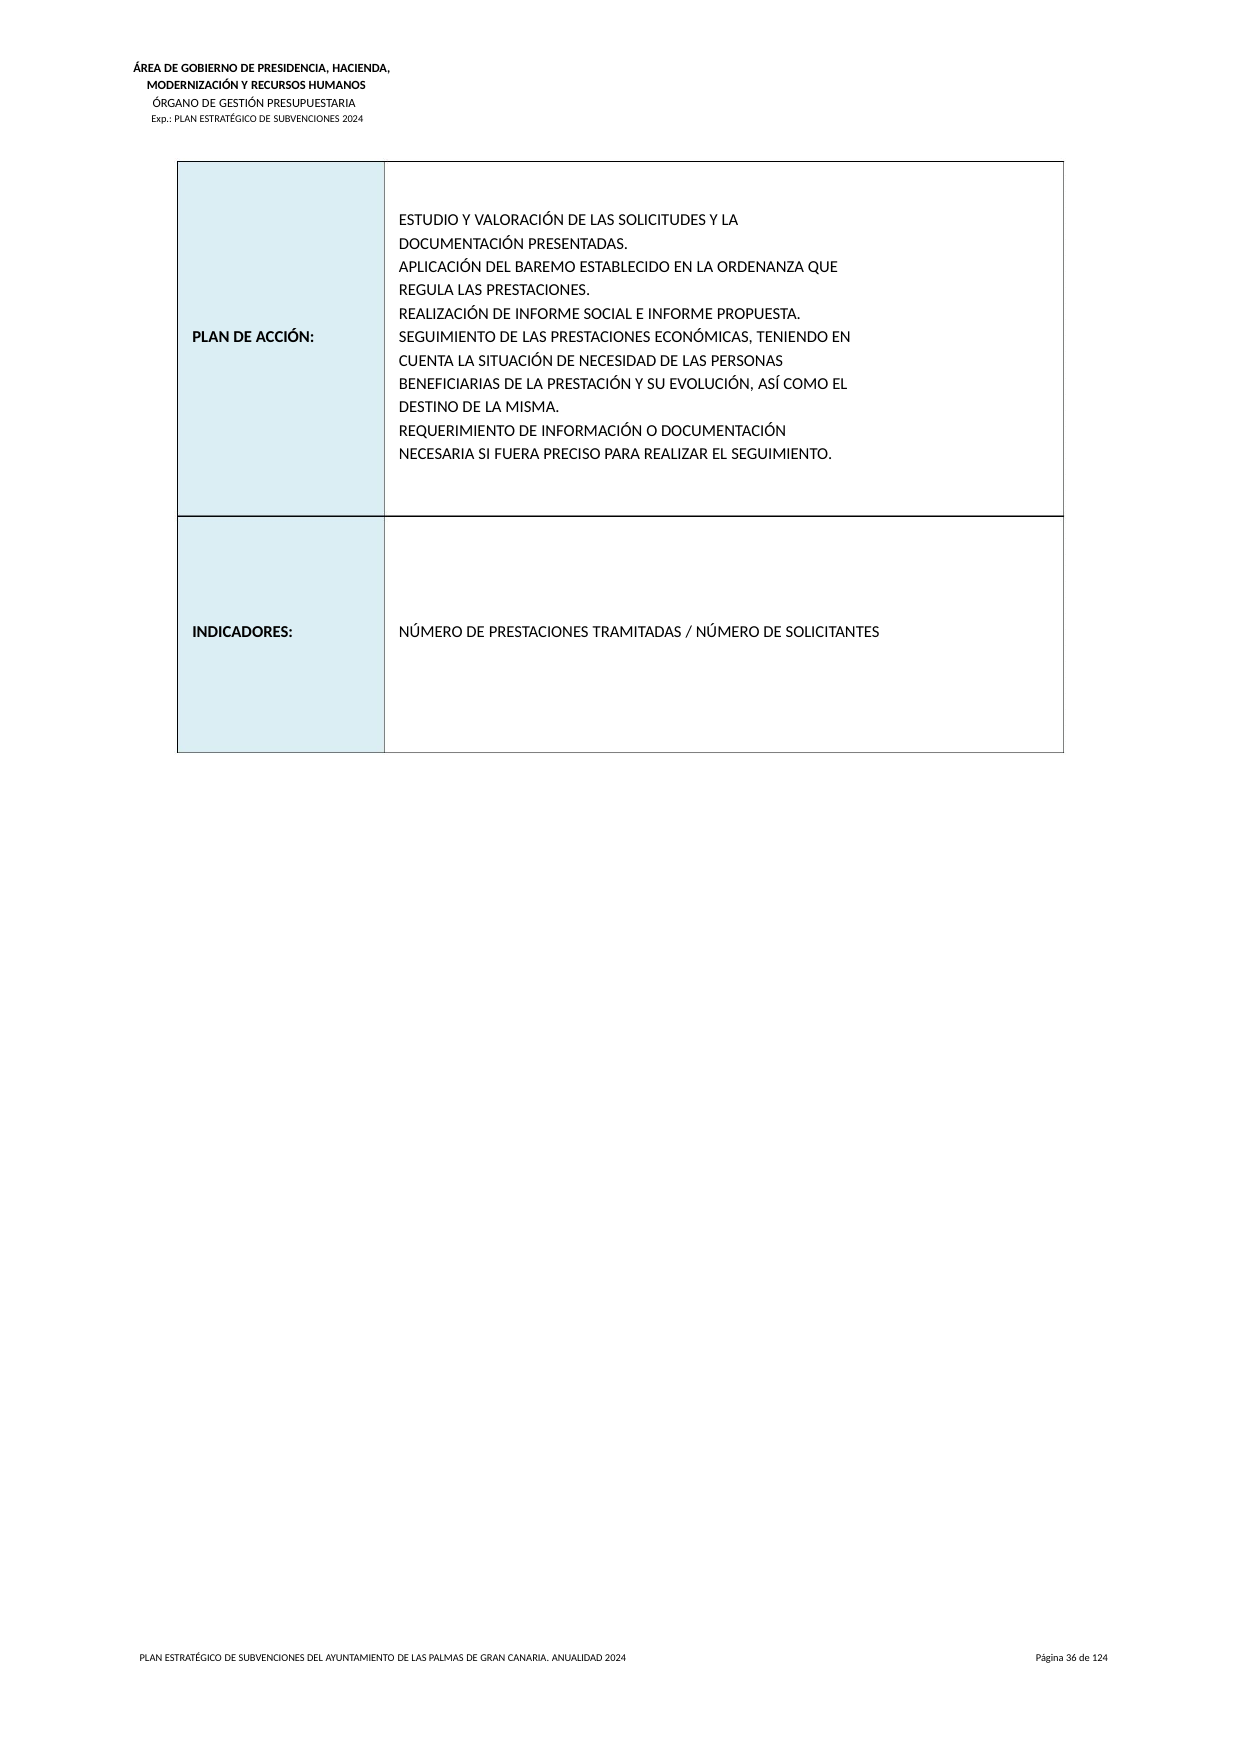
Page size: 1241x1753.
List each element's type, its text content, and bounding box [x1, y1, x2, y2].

text NÚMERO DE PRESTACIONES TRAMITADAS / NÚMERO DE SOLICITANTES [399, 622, 910, 642]
text REALIZACIÓN DE INFORME SOCIAL E INFORME PROPUESTA. [399, 303, 878, 323]
text PLAN DE ACCIÓN: [192, 326, 339, 347]
text APLICACIÓN DEL BAREMO ESTABLECIDO EN LA ORDENANZA QUE [399, 256, 865, 276]
text Página 36 de 124 [1036, 1652, 1123, 1664]
text DOCUMENTACIÓN PRESENTADAS. [399, 233, 865, 253]
text BENEFICIARIAS DE LA PRESTACIÓN Y SU EVOLUCIÓN, ASÍ COMO EL [399, 373, 878, 393]
text SEGUIMIENTO DE LAS PRESTACIONES ECONÓMICAS, TENIENDO EN [399, 326, 878, 347]
text REGULA LAS PRESTACIONES. [399, 279, 865, 300]
text ESTUDIO Y VALORACIÓN DE LAS SOLICITUDES Y LA [399, 209, 865, 230]
text ÓRGANO DE GESTIÓN PRESUPUESTARIA [152, 95, 415, 110]
text MODERNIZACIÓN Y RECURSOS HUMANOS [147, 77, 415, 93]
text REQUERIMIENTO DE INFORMACIÓN O DOCUMENTACIÓN [399, 420, 860, 440]
text DESTINO DE LA MISMA. [399, 396, 878, 417]
text CUENTA LA SITUACIÓN DE NECESIDAD DE LAS PERSONAS [399, 350, 878, 370]
text INDICADORES: [192, 622, 318, 642]
text Exp.: PLAN ESTRATÉGICO DE SUBVENCIONES 2024 [151, 112, 415, 125]
text NECESARIA SI FUERA PRECISO PARA REALIZAR EL SEGUIMIENTO. [399, 443, 860, 464]
text ÁREA DE GOBIERNO DE PRESIDENCIA, HACIENDA, [133, 60, 415, 75]
picture [174, 158, 1066, 755]
text PLAN ESTRATÉGICO DE SUBVENCIONES DEL AYUNTAMIENTO DE LAS PALMAS DE GRAN CANARIA. ANUALIDAD 2024 [139, 1652, 653, 1664]
